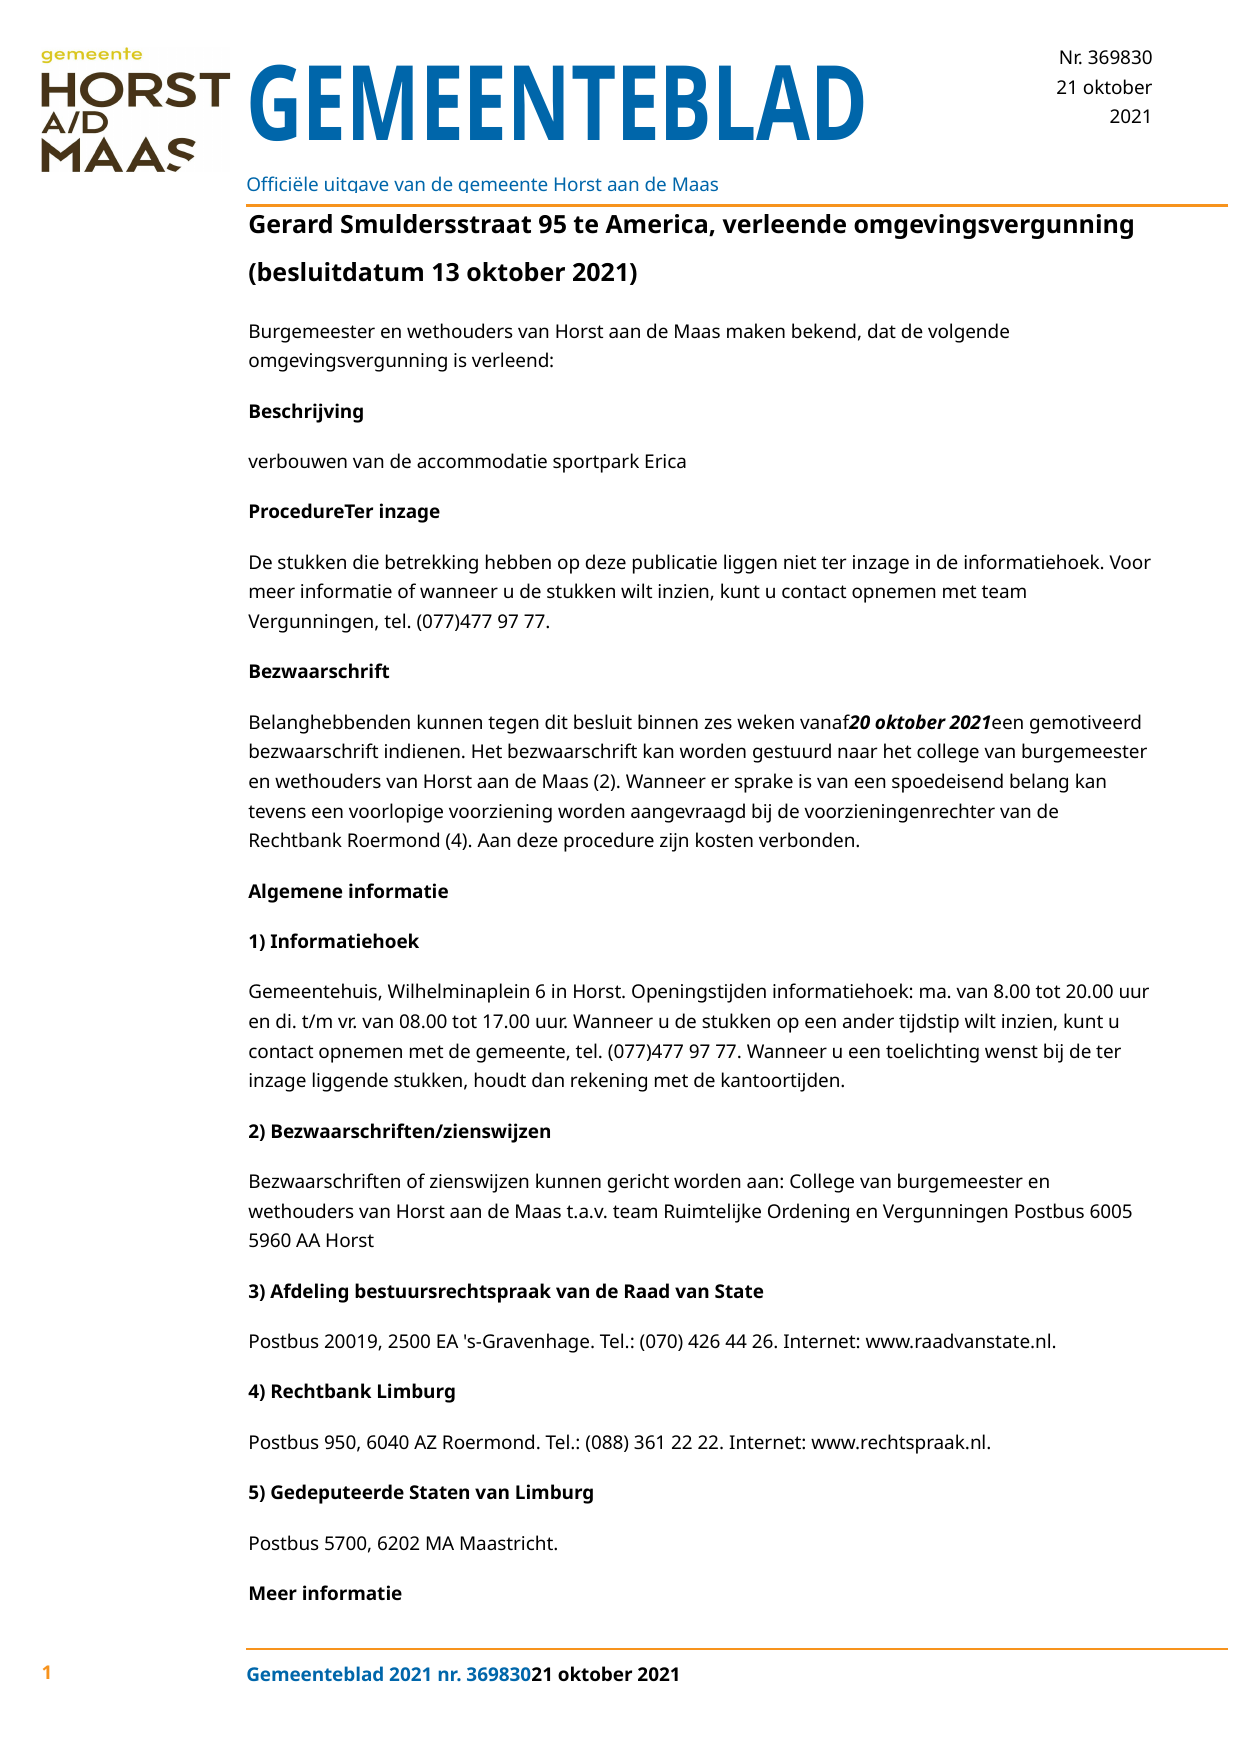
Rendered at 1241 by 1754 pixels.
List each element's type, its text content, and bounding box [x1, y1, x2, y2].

text Algemene informatie [248, 878, 1152, 904]
text 3) Afdeling bestuursrechtspraak van de Raad van State [248, 1278, 1152, 1304]
text ProcedureTer inzage [248, 499, 1152, 524]
text De stukken die betrekking hebben op deze publicatie liggen niet ter inzage in de informatiehoek. Voor meer informatie of wanneer u de stukken wilt inzien, kunt u contact opnemen met team Vergunningen, tel. (077)477 97 77. [248, 549, 1152, 634]
text 4) Rechtbank Limburg [248, 1379, 1152, 1404]
picture [41, 47, 231, 172]
text Postbus 950, 6040 AZ Roermond. Tel.: (088) 361 22 22. Internet: www.rechtspraak.nl. [248, 1429, 1152, 1455]
text Beschrijving [248, 398, 1152, 424]
text Burgemeester en wethouders van Horst aan de Maas maken bekend, dat de volgende omgevingsvergunning is verleend: [248, 318, 1152, 373]
text 1) Informatiehoek [248, 928, 1152, 954]
text Postbus 5700, 6202 MA Maastricht. [248, 1530, 1152, 1556]
text Bezwaarschrift [248, 659, 1152, 684]
text verbouwen van de accommodatie sportpark Erica [248, 448, 1152, 474]
text 2) Bezwaarschriften/zienswijzen [248, 1118, 1152, 1144]
text Gerard Smuldersstraat 95 te America, verleende omgevingsvergunning (besluitdatum 13 oktober 2021) [248, 207, 1152, 288]
text Gemeentehuis, Wilhelminaplein 6 in Horst. Openingstijden informatiehoek: ma. van 8.00 tot 20.00 uur en di. t/m vr. van 08.00 tot 17.00 uur. Wanneer u de stukken op een ander tijdstip wilt inzien, kunt u contact opnemen met de gemeente, tel. (077)477 97 77. Wanneer u een toelichting wenst bij de ter inzage liggende stukken, houdt dan rekening met de kantoortijden. [248, 979, 1152, 1093]
text Bezwaarschriften of zienswijzen kunnen gericht worden aan: College van burgemeester en wethouders van Horst aan de Maas t.a.v. team Ruimtelijke Ordening en Vergunningen Postbus 6005 5960 AA Horst [248, 1168, 1152, 1253]
text Belanghebbenden kunnen tegen dit besluit binnen zes weken vanaf20 oktober 2021een gemotiveerd bezwaarschrift indienen. Het bezwaarschrift kan worden gestuurd naar het college van burgemeester en wethouders van Horst aan de Maas (2). Wanneer er sprake is van een spoedeisend belang kan tevens een voorlopige voorziening worden aangevraagd bij de voorzieningenrechter van de Rechtbank Roermond (4). Aan deze procedure zijn kosten verbonden. [248, 709, 1152, 853]
text Meer informatie [248, 1580, 1152, 1606]
text Postbus 20019, 2500 EA 's-Gravenhage. Tel.: (070) 426 44 26. Internet: www.raadvanstate.nl. [248, 1328, 1152, 1354]
text 5) Gedeputeerde Staten van Limburg [248, 1479, 1152, 1505]
